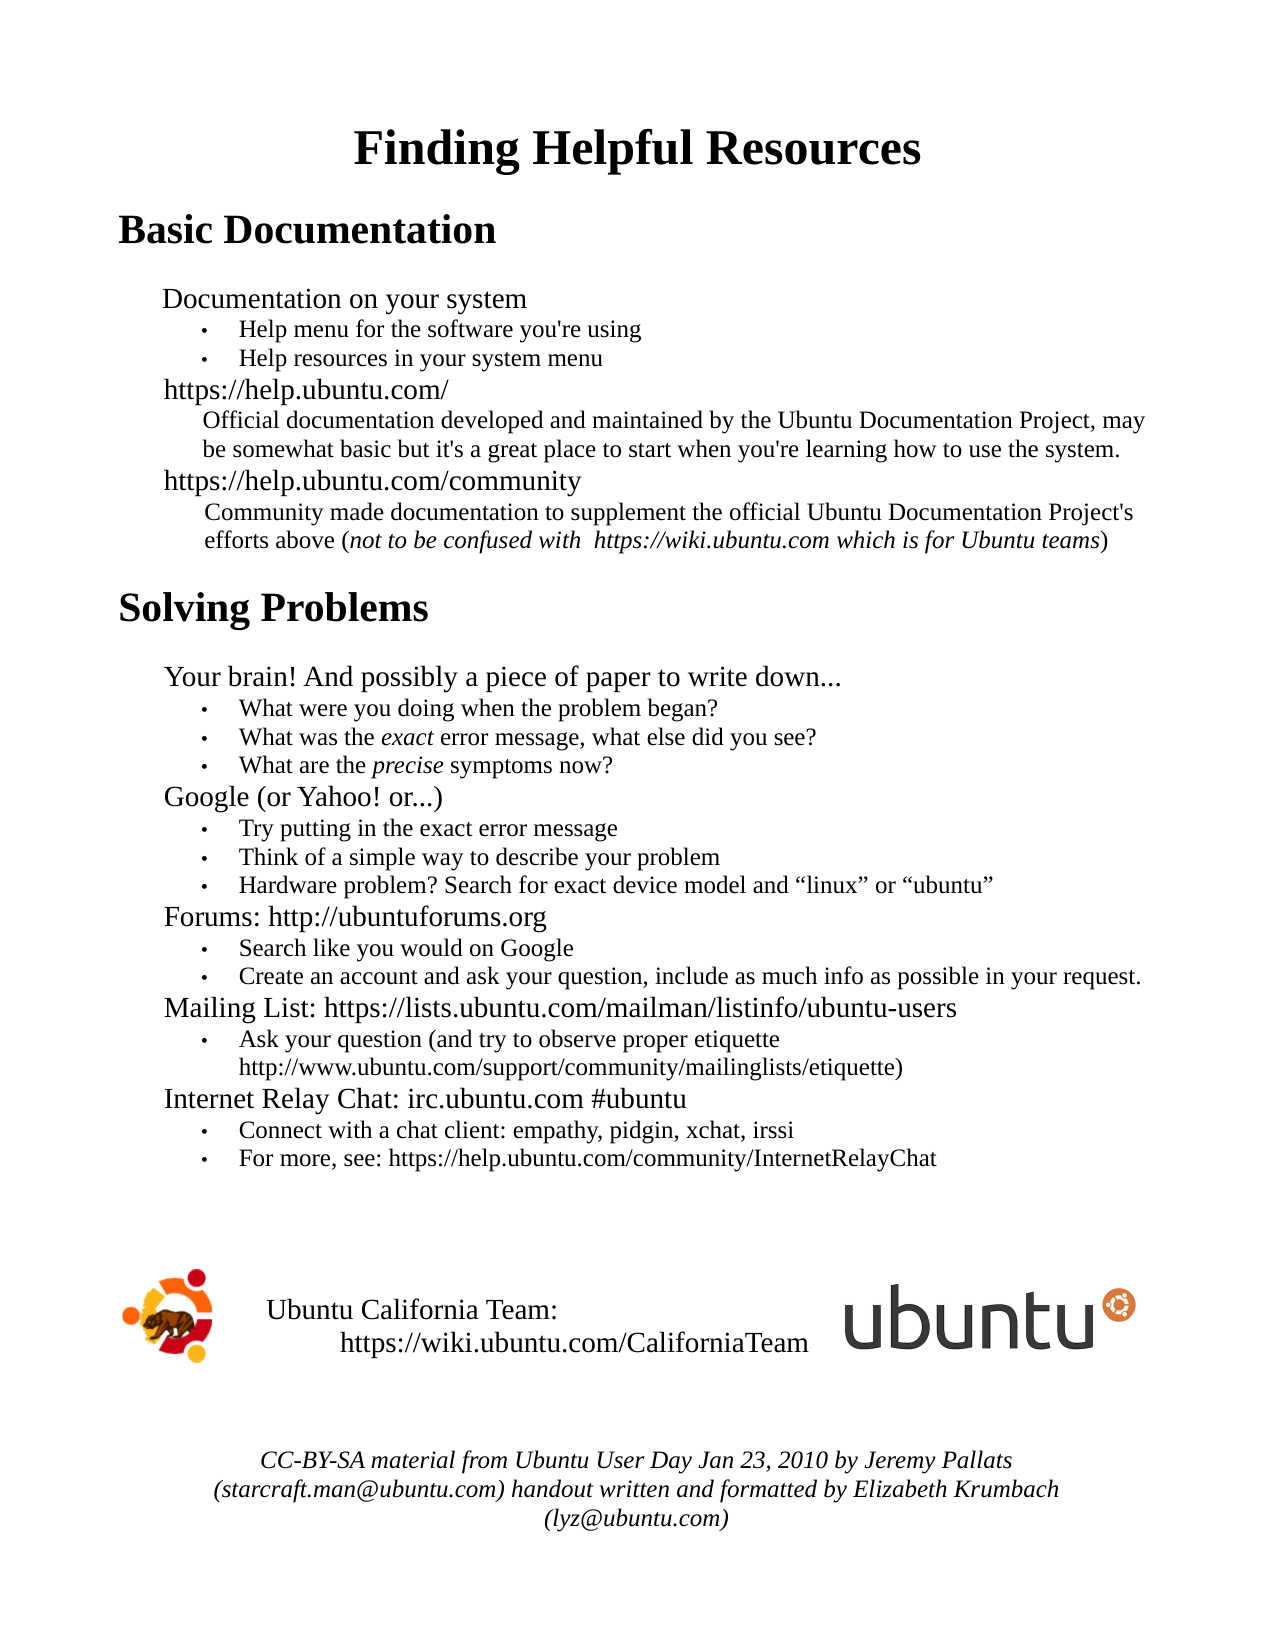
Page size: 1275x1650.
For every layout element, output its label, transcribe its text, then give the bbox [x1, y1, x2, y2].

picture [839, 1277, 1139, 1357]
list Ask your question (and try to observe proper etiquette http://www.ubuntu.com/support/community/mailinglists/etiquette) [201, 1024, 1157, 1081]
text Ubuntu California Team: [213, 1292, 839, 1326]
text Google (or Yahoo! or...) [163, 779, 1157, 813]
text Community made documentation to supplement the official Ubuntu Documentation Project's efforts above (not to be confused with https://wiki.ubuntu.com which is for Ubuntu teams) [204, 497, 1157, 554]
list Create an account and ask your question, include as much info as possible in your request. [201, 961, 1157, 990]
list Try putting in the exact error message [201, 813, 1157, 842]
text [1139, 1292, 1157, 1326]
list Help resources in your system menu [201, 343, 1157, 372]
list Hardware problem? Search for exact device model and “linux” or “ubuntu” [201, 870, 1157, 899]
text https://wiki.ubuntu.com/CaliforniaTeam [213, 1326, 1157, 1359]
text Basic Documentation [118, 204, 1157, 252]
list What was the exact error message, what else did you see? [201, 722, 1157, 751]
text Internet Relay Chat: irc.ubuntu.com #ubuntu [163, 1081, 1157, 1115]
list Think of a simple way to describe your problem [201, 842, 1157, 870]
text Forums: http://ubuntuforums.org [163, 899, 1157, 933]
text Your brain! And possibly a piece of paper to write down... [163, 659, 1157, 693]
list What are the precise symptoms now? [201, 751, 1157, 779]
text Mailing List: https://lists.ubuntu.com/mailman/listinfo/ubuntu-users [163, 990, 1157, 1024]
text Documentation on your system [162, 281, 1157, 314]
list Search like you would on Google [201, 933, 1157, 961]
list Help menu for the software you're using [201, 314, 1157, 343]
list For more, see: https://help.ubuntu.com/community/InternetRelayChat [201, 1143, 1157, 1172]
text Finding Helpful Resources [118, 118, 1157, 176]
text https://help.ubuntu.com/community [163, 463, 1157, 497]
list What were you doing when the problem began? [201, 693, 1157, 722]
picture [122, 1269, 213, 1363]
text Solving Problems [118, 583, 1157, 631]
text Official documentation developed and maintained by the Ubuntu Documentation Project, may be somewhat basic but it's a great place to start when you're learning how to use the system. [202, 406, 1157, 463]
text https://help.ubuntu.com/ [163, 372, 1157, 406]
list Connect with a chat client: empathy, pidgin, xchat, irssi [201, 1115, 1157, 1143]
